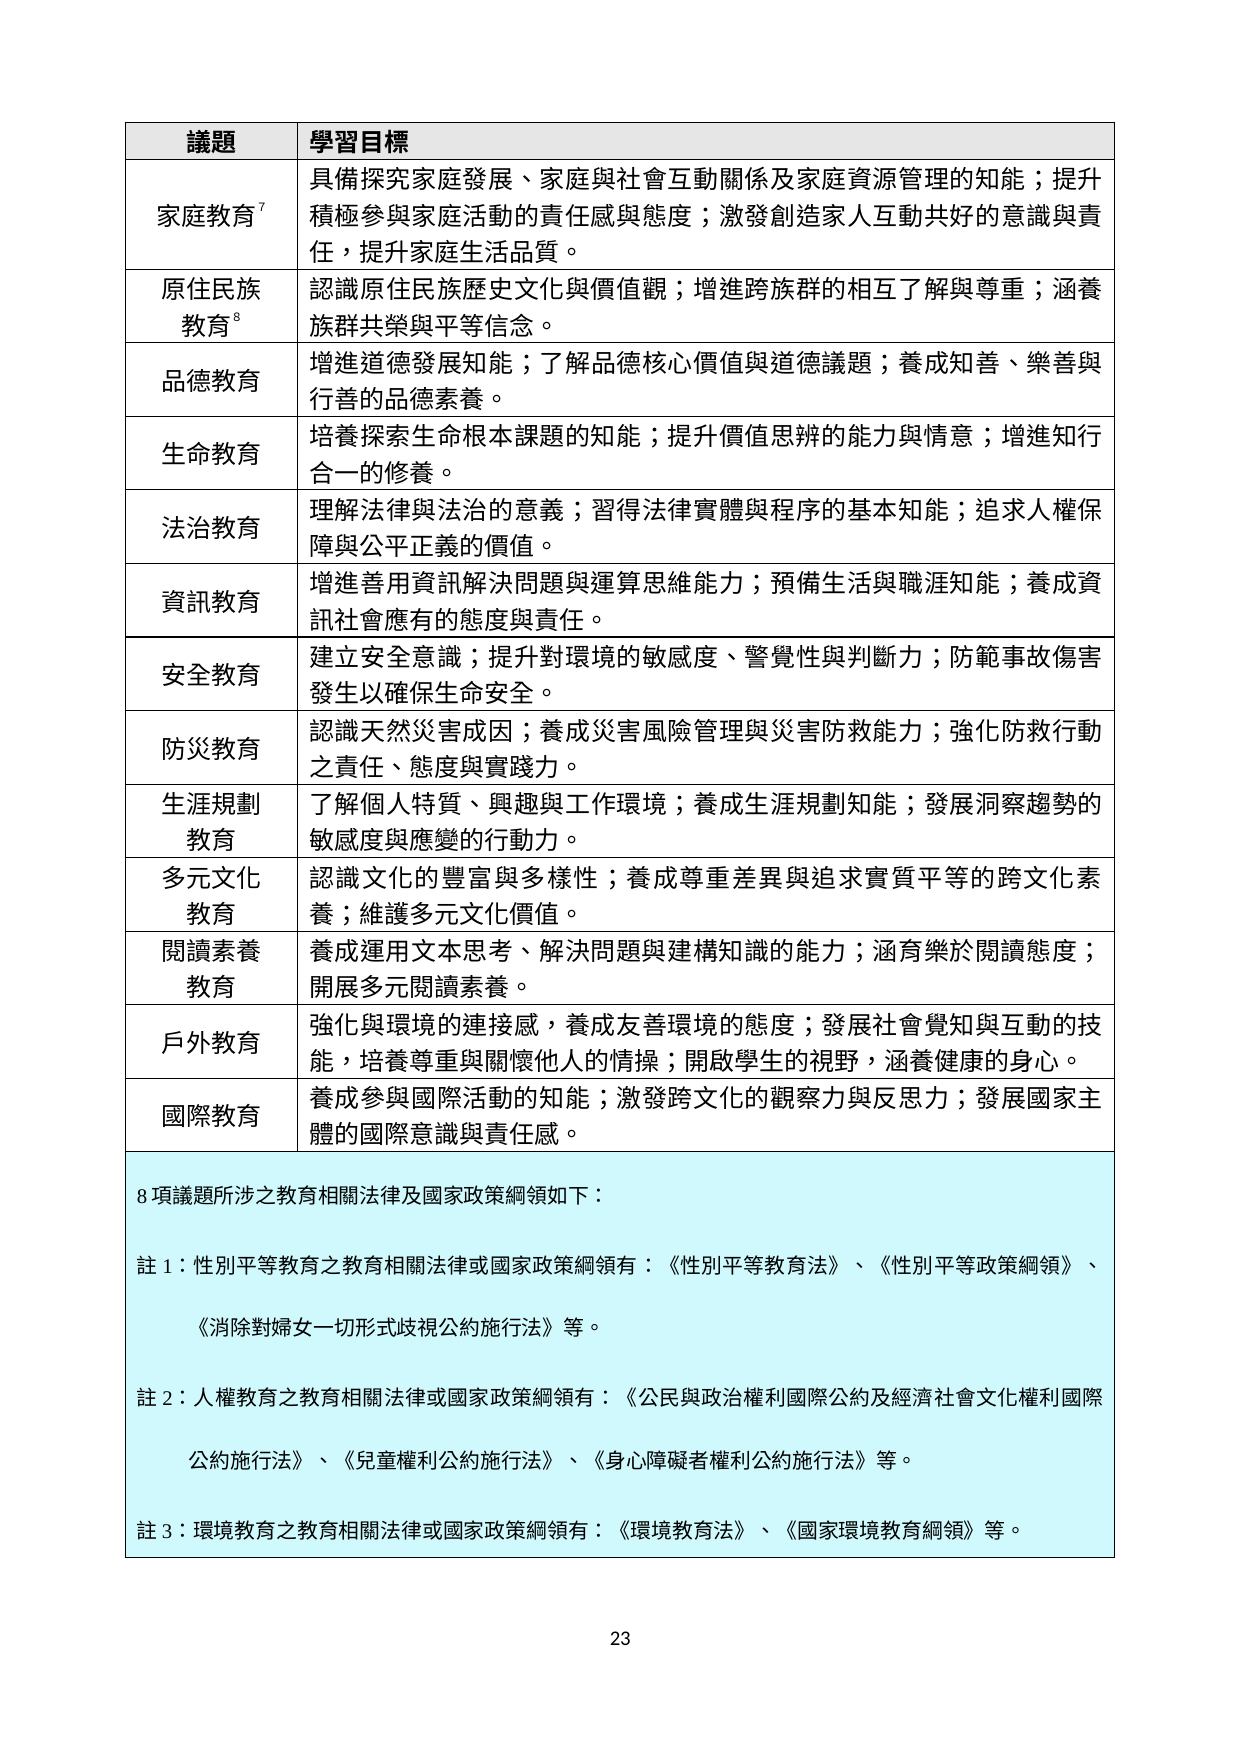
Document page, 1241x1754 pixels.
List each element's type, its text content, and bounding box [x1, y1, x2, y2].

table_cell 原住民族 教育８ [126, 270, 297, 342]
table_cell 安全教育 [126, 638, 297, 710]
table_cell 法治教育 [126, 490, 297, 563]
table_cell 8項議題所涉之教育相關法律及國家政策綱領如下： 註1：性別平等教育之教育相關法律或國家政策綱領有：《性別平等教育法》、《性別平等政策綱領》、《消除對婦女一切形式歧視公約施行法》等。 註2：人權教育之教育相關法律或國家政策綱領有：《公民與政治權利國際公約及經濟社會文化權利國際公約施行法》、《兒童權利公約施行法》、《身心障礙者權利公約施行法》等。 註3：環境教育之教育相關法律或國家政策綱領有：《環境教育法》、《國家環境教育綱領》等。 [126, 1152, 1114, 1557]
table_cell 培養探索生命根本課題的知能；提升價值思辨的能力與情意；增進知行合一的修養。 [298, 417, 1114, 489]
table_cell 認識天然災害成因；養成災害風險管理與災害防救能力；強化防救行動之責任、態度與實踐力。 [298, 711, 1114, 783]
table_cell 強化與環境的連接感，養成友善環境的態度；發展社會覺知與互動的技能，培養尊重與關懷他人的情操；開啟學生的視野，涵養健康的身心。 [298, 1005, 1114, 1078]
table_cell 生涯規劃 教育 [126, 785, 297, 857]
table_cell 資訊教育 [126, 564, 297, 636]
table_cell 閱讀素養 教育 [126, 932, 297, 1004]
table_cell 國際教育 [126, 1079, 297, 1151]
table_cell 戶外教育 [126, 1005, 297, 1078]
table_cell 防災教育 [126, 711, 297, 783]
table_cell 了解個人特質、興趣與工作環境；養成生涯規劃知能；發展洞察趨勢的敏感度與應變的行動力。 [298, 785, 1114, 857]
table_cell 養成運用文本思考、解決問題與建構知識的能力；涵育樂於閱讀態度；開展多元閱讀素養。 [298, 932, 1114, 1004]
table_cell 生命教育 [126, 417, 297, 489]
table_cell 認識文化的豐富與多樣性；養成尊重差異與追求實質平等的跨文化素養；維護多元文化價值。 [298, 858, 1114, 931]
table_cell 具備探究家庭發展、家庭與社會互動關係及家庭資源管理的知能；提升積極參與家庭活動的責任感與態度；激發創造家人互動共好的意識與責任，提升家庭生活品質。 [298, 160, 1114, 269]
table_cell 品德教育 [126, 343, 297, 416]
table_cell 養成參與國際活動的知能；激發跨文化的觀察力與反思力；發展國家主體的國際意識與責任感。 [298, 1079, 1114, 1151]
table_cell 多元文化 教育 [126, 858, 297, 931]
table_cell 增進善用資訊解決問題與運算思維能力；預備生活與職涯知能；養成資訊社會應有的態度與責任。 [298, 564, 1114, 636]
table_cell 理解法律與法治的意義；習得法律實體與程序的基本知能；追求人權保障與公平正義的價值。 [298, 490, 1114, 563]
table_cell 家庭教育７ [126, 160, 297, 269]
table_cell 增進道德發展知能；了解品德核心價值與道德議題；養成知善、樂善與行善的品德素養。 [298, 343, 1114, 416]
table_header 學習目標 [298, 123, 1114, 159]
table_cell 認識原住民族歷史文化與價值觀；增進跨族群的相互了解與尊重；涵養族群共榮與平等信念。 [298, 270, 1114, 342]
table_cell 建立安全意識；提升對環境的敏感度、警覺性與判斷力；防範事故傷害發生以確保生命安全。 [298, 638, 1114, 710]
table_header 議題 [126, 123, 297, 159]
